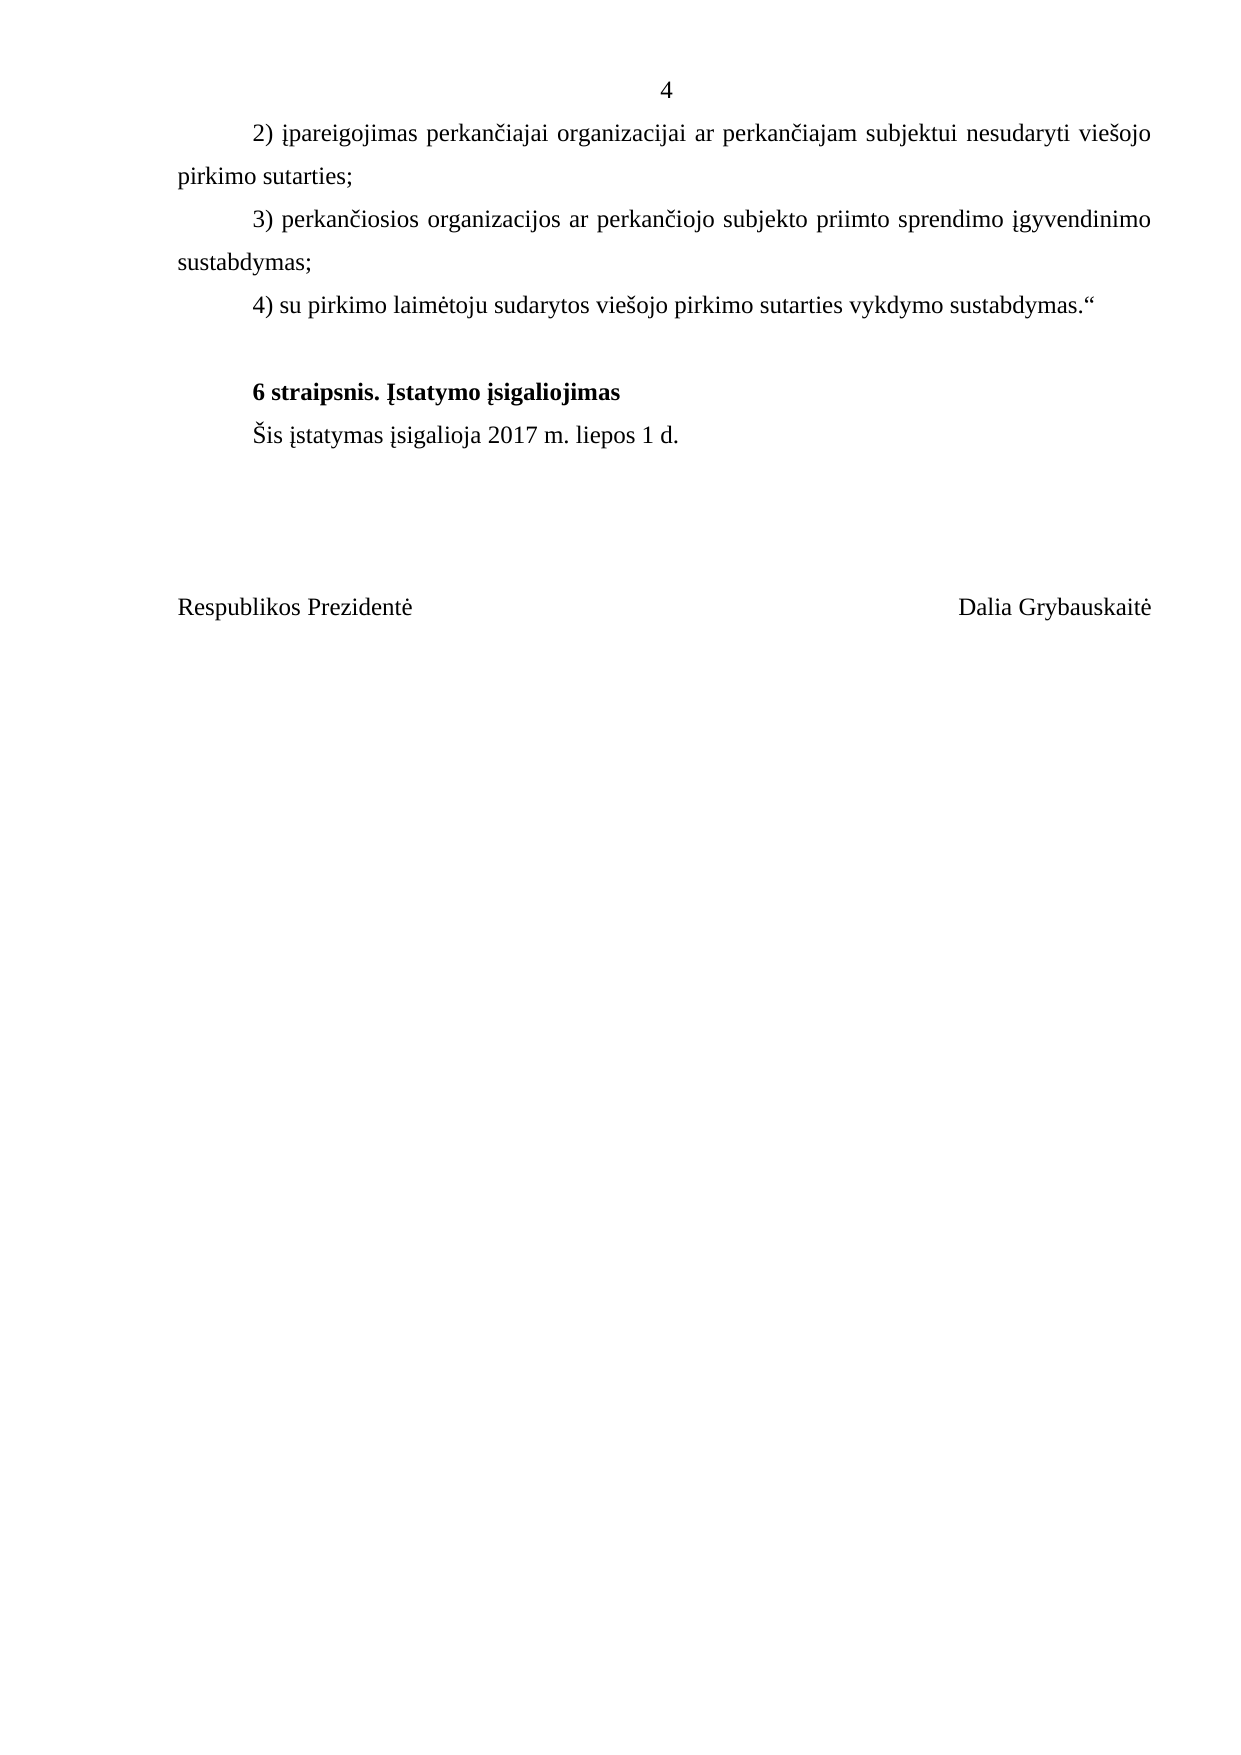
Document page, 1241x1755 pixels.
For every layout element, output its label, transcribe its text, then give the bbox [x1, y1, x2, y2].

text 6 straipsnis. Įstatymo įsigaliojimas [177, 377, 1152, 406]
text 4) su pirkimo laimėtoju sudarytos viešojo pirkimo sutarties vykdymo sustabdymas.“ [177, 291, 1152, 319]
text Šis įstatymas įsigalioja 2017 m. liepos 1 d. [177, 420, 1152, 449]
text 2) įpareigojimas perkančiajai organizacijai ar perkančiajam subjektui nesudaryti viešojo pirkimo sutarties; [177, 118, 1152, 190]
text 3) perkančiosios organizacijos ar perkančiojo subjekto priimto sprendimo įgyvendinimo sustabdymas; [177, 204, 1152, 276]
text Respublikos Prezidentė Dalia Grybauskaitė [177, 592, 1152, 621]
